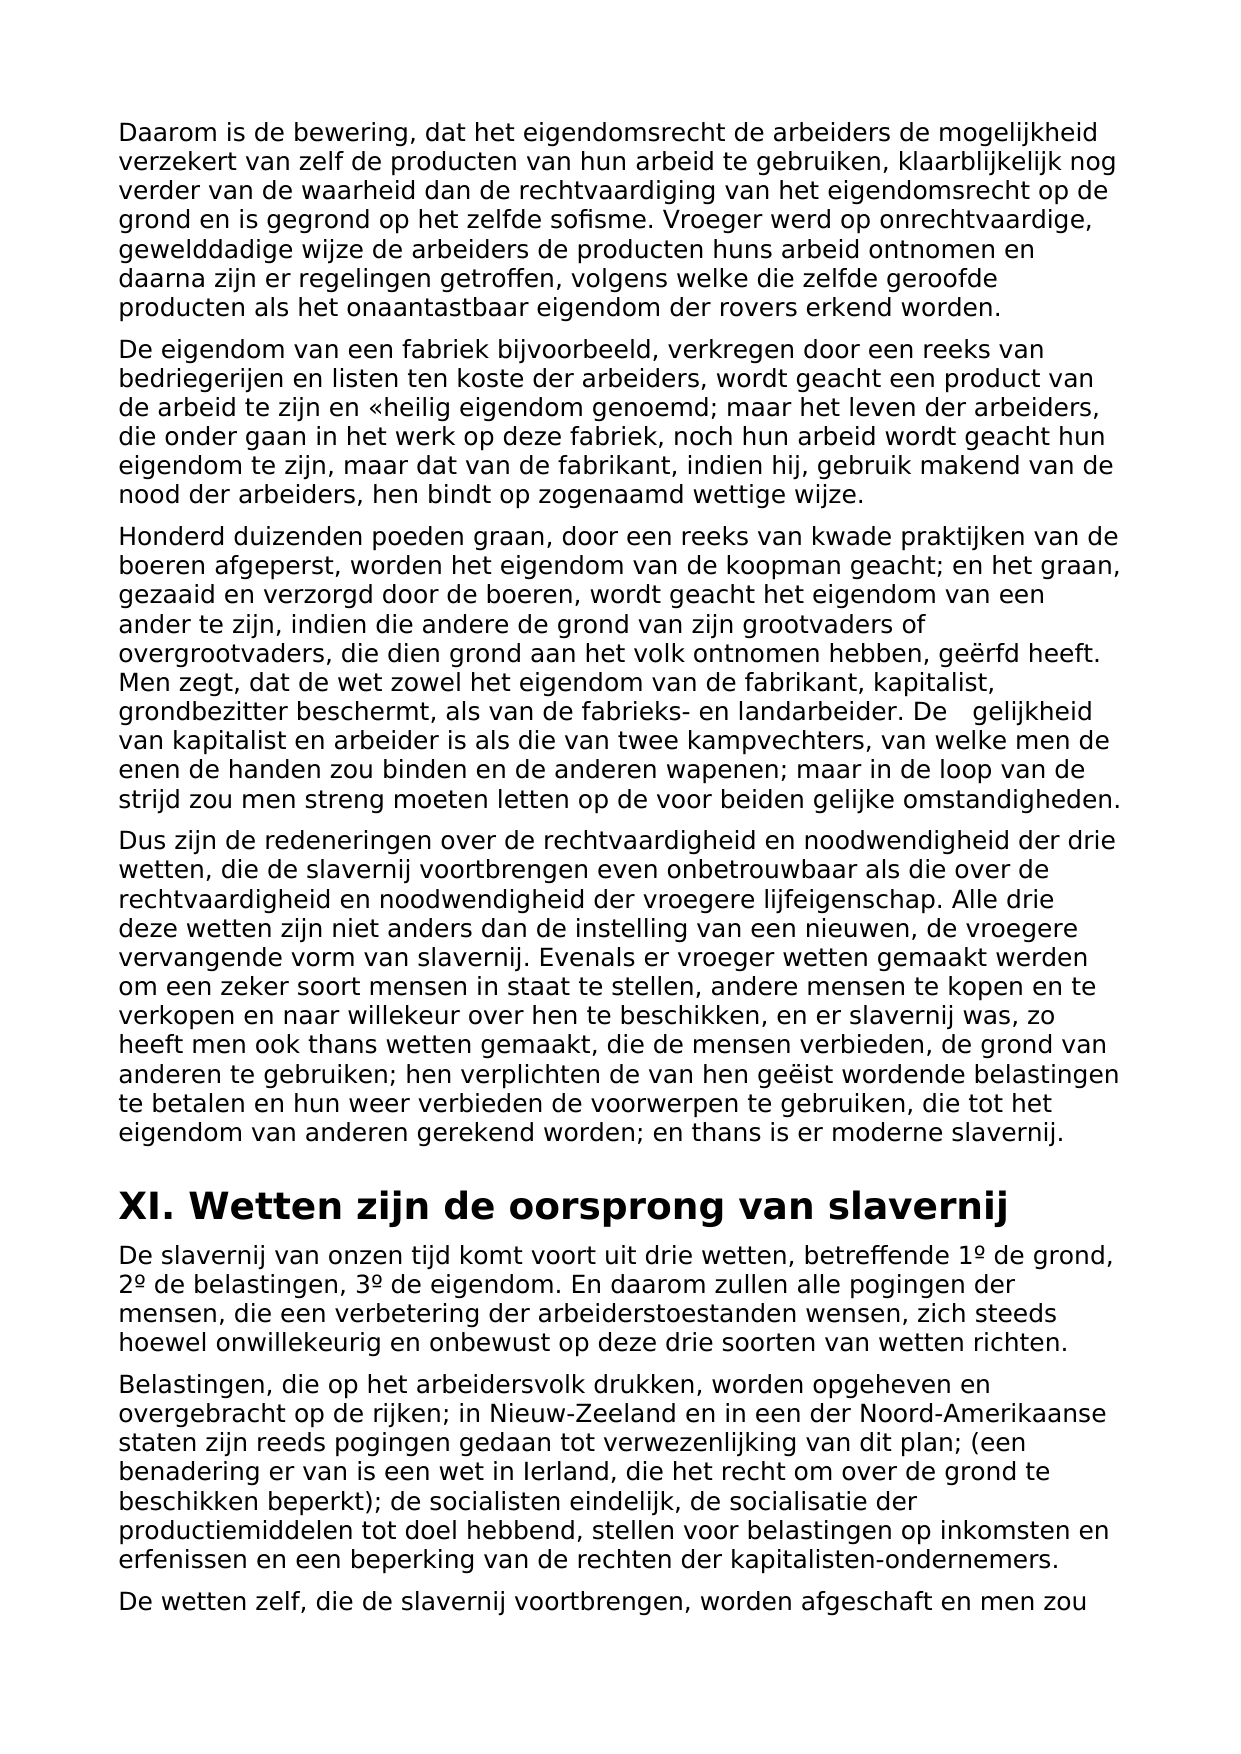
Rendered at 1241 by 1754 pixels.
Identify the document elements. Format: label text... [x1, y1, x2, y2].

subtitle XI. Wetten zijn de oorsprong van slavernij [118, 1185, 1122, 1228]
text Belastingen, die op het arbeidersvolk drukken, worden opgeheven en overgebracht op de rijken; in Nieuw-Zeeland en in een der Noord-Amerikaanse staten zijn reeds pogingen gedaan tot verwezenlijking van dit plan; (een benadering er van is een wet in Ierland, die het recht om over de grond te beschikken beperkt); de socialisten eindelijk, de socialisatie der productiemiddelen tot doel hebbend, stellen voor belastingen op inkomsten en erfenissen en een beperking van de rechten der kapitalisten-ondernemers. [118, 1370, 1122, 1574]
text De wetten zelf, die de slavernij voortbrengen, worden afgeschaft en men zou [118, 1587, 1122, 1616]
text Honderd duizenden poeden graan, door een reeks van kwade praktijken van de boeren afgeperst, worden het eigendom van de koopman geacht; en het graan, gezaaid en verzorgd door de boeren, wordt geacht het eigendom van een ander te zijn, indien die andere de grond van zijn grootvaders of overgrootvaders, die dien grond aan het volk ontnomen hebben, geërfd heeft. Men zegt, dat de wet zowel het eigendom van de fabrikant, kapitalist, grondbezitter beschermt, als van de fabrieks- en landarbeider. De gelijkheid van kapitalist en arbeider is als die van twee kampvechters, van welke men de enen de handen zou binden en de anderen wapenen; maar in de loop van de strijd zou men streng moeten letten op de voor beiden gelijke omstandigheden. [118, 522, 1122, 814]
text De slavernij van onzen tijd komt voort uit drie wetten, betreffende 1º de grond, 2º de belastingen, 3º de eigendom. En daarom zullen alle pogingen der mensen, die een verbetering der arbeiderstoestanden wensen, zich steeds hoewel onwillekeurig en onbewust op deze drie soorten van wetten richten. [118, 1241, 1122, 1358]
text Dus zijn de redeneringen over de rechtvaardigheid en noodwendigheid der drie wetten, die de slavernij voortbrengen even onbetrouwbaar als die over de rechtvaardigheid en noodwendigheid der vroegere lijfeigenschap. Alle drie deze wetten zijn niet anders dan de instelling van een nieuwen, de vroegere vervangende vorm van slavernij. Evenals er vroeger wetten gemaakt werden om een zeker soort mensen in staat te stellen, andere mensen te kopen en te verkopen en naar willekeur over hen te beschikken, en er slavernij was, zo heeft men ook thans wetten gemaakt, die de mensen verbieden, de grond van anderen te gebruiken; hen verplichten de van hen geëist wordende belastingen te betalen en hun weer verbieden de voorwerpen te gebruiken, die tot het eigendom van anderen gerekend worden; en thans is er moderne slavernij. [118, 826, 1122, 1147]
text De eigendom van een fabriek bijvoorbeeld, verkregen door een reeks van bedriegerijen en listen ten koste der arbeiders, wordt geacht een product van de arbeid te zijn en «heilig eigendom genoemd; maar het leven der arbeiders, die onder gaan in het werk op deze fabriek, noch hun arbeid wordt geacht hun eigendom te zijn, maar dat van de fabrikant, indien hij, gebruik makend van de nood der arbeiders, hen bindt op zogenaamd wettige wijze. [118, 335, 1122, 510]
text Daarom is de bewering, dat het eigendomsrecht de arbeiders de mogelijkheid verzekert van zelf de producten van hun arbeid te gebruiken, klaarblijkelijk nog verder van de waarheid dan de rechtvaardiging van het eigendomsrecht op de grond en is gegrond op het zelfde sofisme. Vroeger werd op onrechtvaardige, gewelddadige wijze de arbeiders de producten huns arbeid ontnomen en daarna zijn er regelingen getroffen, volgens welke die zelfde geroofde producten als het onaantastbaar eigendom der rovers erkend worden. [118, 118, 1122, 322]
